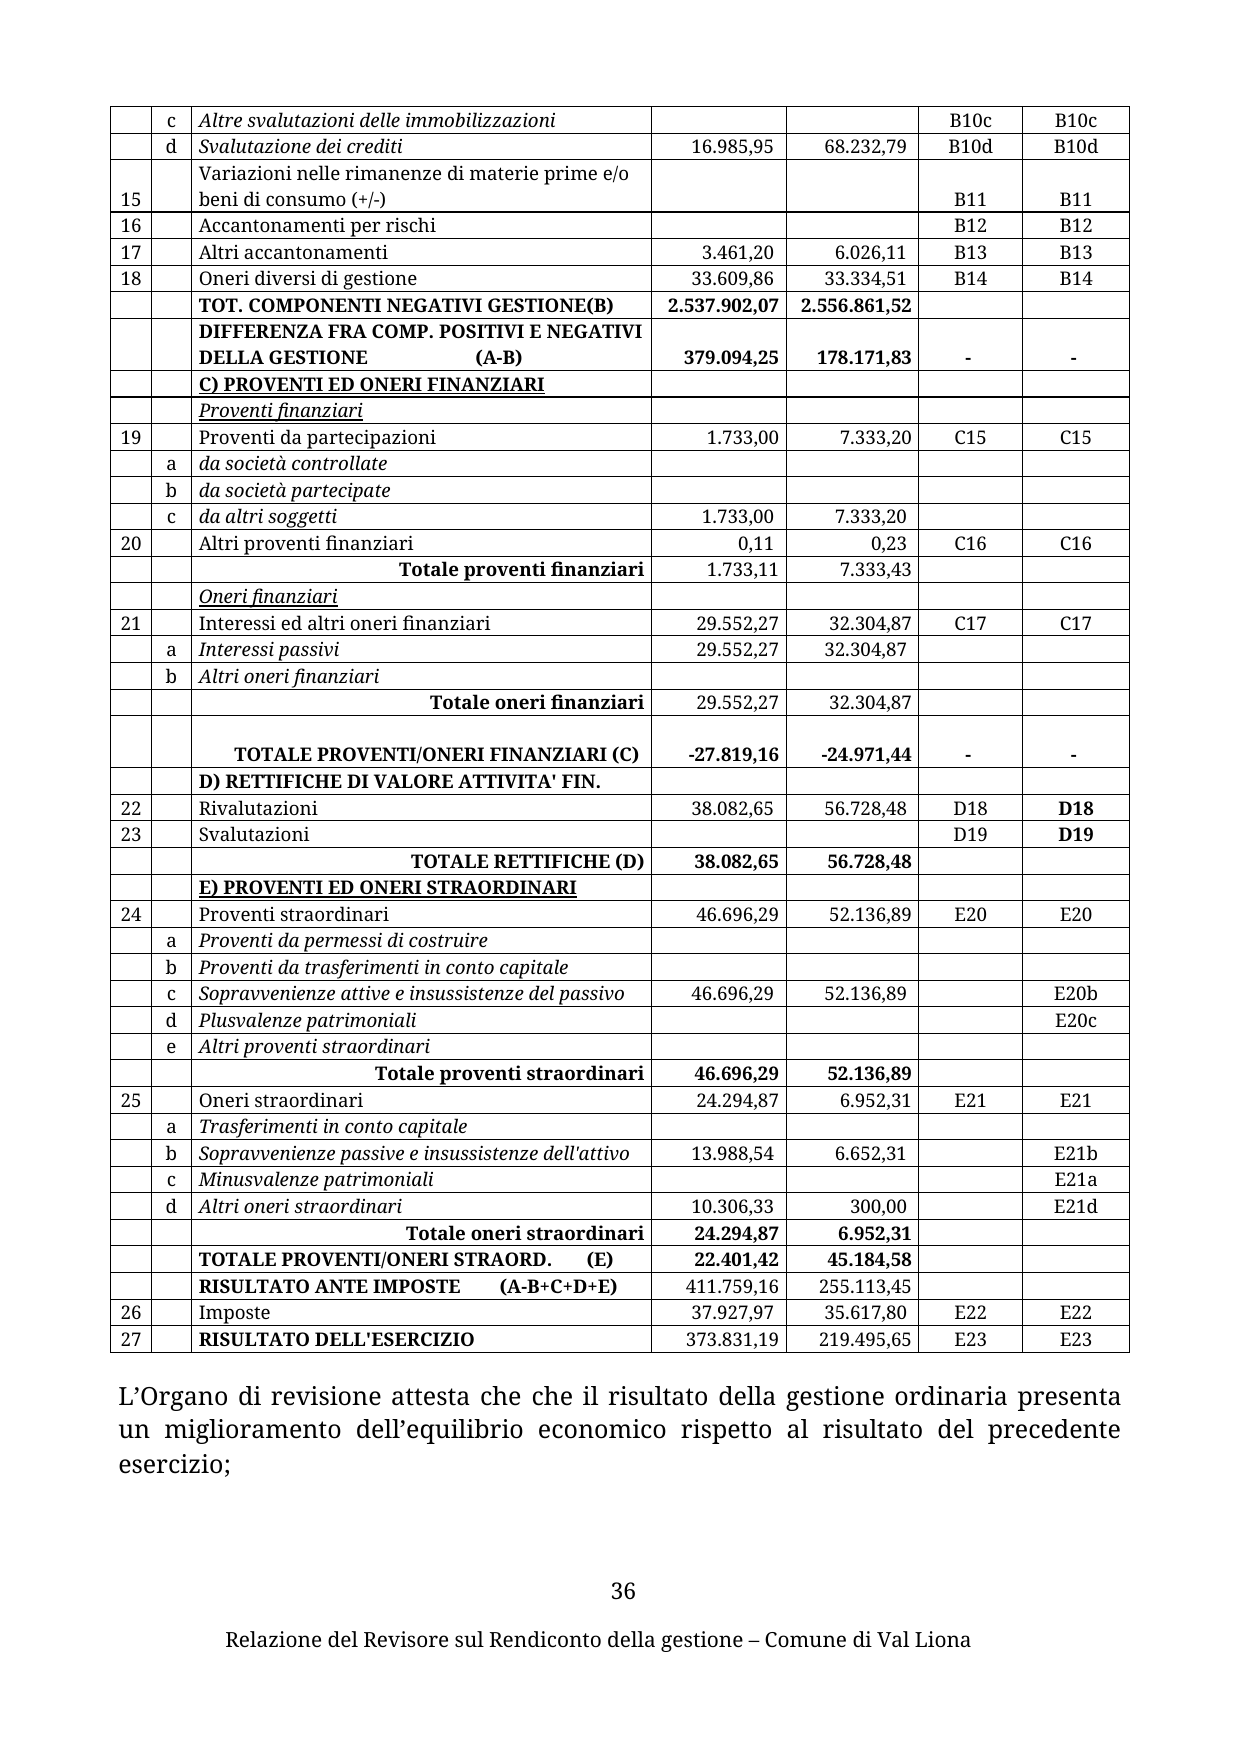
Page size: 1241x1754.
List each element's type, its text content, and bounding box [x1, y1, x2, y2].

table_cell [152, 213, 191, 238]
table_cell B13 [1023, 239, 1129, 264]
table_cell [787, 107, 918, 133]
table_cell [1023, 292, 1129, 318]
table_cell 1.733,11 [652, 557, 786, 582]
table_cell [152, 424, 191, 449]
table_cell 1.733,00 [652, 504, 786, 529]
table_cell 7.333,20 [787, 424, 918, 449]
table_cell [111, 504, 151, 529]
table_cell [111, 1034, 151, 1059]
table_cell [787, 663, 918, 688]
table_cell 37.927,97 [652, 1300, 786, 1325]
table_cell 6.952,31 [787, 1087, 918, 1112]
table_cell [652, 821, 786, 847]
table_cell 379.094,25 [652, 319, 786, 370]
table_cell [111, 690, 151, 715]
table_cell b [152, 954, 191, 980]
table_cell 38.082,65 [652, 848, 786, 873]
table_cell C17 [919, 610, 1022, 635]
table_cell [652, 663, 786, 688]
table_cell [919, 451, 1022, 476]
table_cell c [152, 107, 191, 133]
table_cell RISULTATO ANTE IMPOSTE (A-B+C+D+E) [192, 1273, 651, 1298]
table_cell [1023, 557, 1129, 582]
table_cell 13.988,54 [652, 1140, 786, 1166]
table_cell Oneri diversi di gestione [192, 266, 651, 291]
table_cell E22 [1023, 1300, 1129, 1325]
table_cell [652, 160, 786, 211]
table_cell E23 [1023, 1326, 1129, 1352]
table_cell [787, 1007, 918, 1033]
table_cell E21 [919, 1087, 1022, 1112]
table_cell [787, 768, 918, 794]
table_cell 2.556.861,52 [787, 292, 918, 318]
table_cell 0,23 [787, 530, 918, 556]
table_cell c [152, 1167, 191, 1192]
table_cell [152, 583, 191, 609]
table_cell 29.552,27 [652, 636, 786, 662]
table_cell [111, 928, 151, 953]
table_cell 10.306,33 [652, 1193, 786, 1219]
table_cell Totale proventi straordinari [192, 1060, 651, 1086]
table_cell [787, 954, 918, 980]
table_cell - [1023, 716, 1129, 767]
table_cell TOTALE PROVENTI/ONERI FINANZIARI (C) [192, 716, 651, 767]
table_cell [1023, 1114, 1129, 1139]
table_cell Minusvalenze patrimoniali [192, 1167, 651, 1192]
table_cell 56.728,48 [787, 795, 918, 820]
table_cell B12 [1023, 213, 1129, 238]
table_cell 22.401,42 [652, 1246, 786, 1272]
table_cell [919, 371, 1022, 396]
table_cell B10d [919, 134, 1022, 159]
table_cell Proventi da trasferimenti in conto capitale [192, 954, 651, 980]
table_cell Altri oneri finanziari [192, 663, 651, 688]
table_cell [919, 1246, 1022, 1272]
table_cell [111, 107, 151, 133]
table_cell da società partecipate [192, 477, 651, 503]
table_cell b [152, 663, 191, 688]
table_cell Trasferimenti in conto capitale [192, 1114, 651, 1139]
table_cell 6.026,11 [787, 239, 918, 264]
table_cell [1023, 1060, 1129, 1086]
table_cell 56.728,48 [787, 848, 918, 873]
table_cell 45.184,58 [787, 1246, 918, 1272]
table_cell DIFFERENZA FRA COMP. POSITIVI E NEGATIVI DELLA GESTIONE (A-B) [192, 319, 651, 370]
table_cell [787, 1114, 918, 1139]
table_cell [191, 1353, 652, 1378]
table_cell [919, 1140, 1022, 1166]
table_cell 33.334,51 [787, 266, 918, 291]
table_cell [652, 875, 786, 900]
table_cell TOTALE RETTIFICHE (D) [192, 848, 651, 873]
table_cell [787, 1034, 918, 1059]
table_cell [652, 1167, 786, 1192]
table_cell [111, 134, 151, 159]
table_cell E20 [919, 901, 1022, 927]
table_cell 32.304,87 [787, 690, 918, 715]
table_cell [152, 239, 191, 264]
table_cell b [152, 477, 191, 503]
table_cell [152, 1326, 191, 1352]
table_cell [919, 1273, 1022, 1298]
table_cell B12 [919, 213, 1022, 238]
table_cell Altri proventi straordinari [192, 1034, 651, 1059]
table_cell [152, 821, 191, 847]
table_cell [919, 690, 1022, 715]
table_cell [152, 266, 191, 291]
table_cell [111, 954, 151, 980]
table_cell E21b [1023, 1140, 1129, 1166]
table_cell 15 [111, 160, 151, 211]
table_cell 38.082,65 [652, 795, 786, 820]
table_cell [1023, 690, 1129, 715]
table_cell Proventi da partecipazioni [192, 424, 651, 449]
table_cell [919, 1034, 1022, 1059]
table_cell 68.232,79 [787, 134, 918, 159]
table_cell [787, 398, 918, 423]
table_cell [652, 398, 786, 423]
table_cell Totale oneri straordinari [192, 1220, 651, 1245]
table_cell 26 [111, 1300, 151, 1325]
table_cell [152, 160, 191, 211]
table_cell B14 [1023, 266, 1129, 291]
table_cell C17 [1023, 610, 1129, 635]
table_cell [652, 954, 786, 980]
table_cell 32.304,87 [787, 636, 918, 662]
table_cell [152, 557, 191, 582]
table_cell [1023, 583, 1129, 609]
table_cell E) PROVENTI ED ONERI STRAORDINARI [192, 875, 651, 900]
table_cell 6.652,31 [787, 1140, 918, 1166]
table_cell 255.113,45 [787, 1273, 918, 1298]
table_cell C16 [919, 530, 1022, 556]
table_cell a [152, 928, 191, 953]
table_cell Proventi finanziari [192, 398, 651, 423]
table_cell C) PROVENTI ED ONERI FINANZIARI [192, 371, 651, 396]
table_cell Altri oneri straordinari [192, 1193, 651, 1219]
table_cell [111, 1060, 151, 1086]
table_cell [652, 371, 786, 396]
table_cell Rivalutazioni [192, 795, 651, 820]
table_cell [152, 1087, 191, 1112]
table_cell 35.617,80 [787, 1300, 918, 1325]
table_cell [111, 1140, 151, 1166]
table_cell 52.136,89 [787, 1060, 918, 1086]
table_cell [152, 398, 191, 423]
table_cell [152, 1246, 191, 1272]
table_cell 0,11 [652, 530, 786, 556]
table_cell D19 [1023, 821, 1129, 847]
table_cell e [152, 1034, 191, 1059]
table_cell E21 [1023, 1087, 1129, 1112]
table_cell Interessi ed altri oneri finanziari [192, 610, 651, 635]
table_cell 6.952,31 [787, 1220, 918, 1245]
table_cell 52.136,89 [787, 981, 918, 1006]
table_cell [152, 690, 191, 715]
table_cell [787, 451, 918, 476]
table_cell [919, 1193, 1022, 1219]
table_cell B10c [1023, 107, 1129, 133]
table_cell b [152, 1140, 191, 1166]
table_cell 16.985,95 [652, 134, 786, 159]
table_cell C16 [1023, 530, 1129, 556]
table_cell Interessi passivi [192, 636, 651, 662]
table_cell [652, 583, 786, 609]
table_cell a [152, 1114, 191, 1139]
table_cell E20c [1023, 1007, 1129, 1033]
table_cell [111, 557, 151, 582]
table_cell [152, 848, 191, 873]
table_cell [652, 1353, 786, 1378]
table_cell [111, 398, 151, 423]
table_cell 46.696,29 [652, 901, 786, 927]
table_cell [1023, 1220, 1129, 1245]
table_cell D18 [919, 795, 1022, 820]
table_cell [919, 504, 1022, 529]
table_cell [111, 292, 151, 318]
table_cell [111, 583, 151, 609]
table_cell d [152, 134, 191, 159]
table_cell D) RETTIFICHE DI VALORE ATTIVITA' FIN. [192, 768, 651, 794]
table_cell [787, 160, 918, 211]
table_cell 2.537.902,07 [652, 292, 786, 318]
table_cell [919, 1167, 1022, 1192]
table_cell Sopravvenienze attive e insussistenze del passivo [192, 981, 651, 1006]
table_cell 300,00 [787, 1193, 918, 1219]
table_cell Variazioni nelle rimanenze di materie prime e/o beni di consumo (+/-) [192, 160, 651, 211]
table_cell [919, 583, 1022, 609]
table_cell [111, 1007, 151, 1033]
table_cell [652, 213, 786, 238]
table_cell [152, 716, 191, 767]
table_cell Imposte [192, 1300, 651, 1325]
table_cell D19 [919, 821, 1022, 847]
table_cell [111, 1114, 151, 1139]
table_cell [111, 451, 151, 476]
table_cell 29.552,27 [652, 610, 786, 635]
table_cell c [152, 504, 191, 529]
table_cell [111, 663, 151, 688]
table_cell -24.971,44 [787, 716, 918, 767]
table_cell Altri proventi finanziari [192, 530, 651, 556]
table_cell 411.759,16 [652, 1273, 786, 1298]
table_cell [652, 1007, 786, 1033]
table_cell Proventi da permessi di costruire [192, 928, 651, 953]
text L’Organo di revisione attesta che che il risultato della gestione ordinaria presenta un miglioramento dell’equilibrio economico rispetto al risultato del precedente esercizio; [118, 1378, 1122, 1480]
table_cell [1023, 1273, 1129, 1298]
table_cell [152, 901, 191, 927]
table_cell [111, 848, 151, 873]
table_cell da altri soggetti [192, 504, 651, 529]
table_cell [652, 1034, 786, 1059]
table_cell E21d [1023, 1193, 1129, 1219]
table_cell D18 [1023, 795, 1129, 820]
table_cell [1023, 451, 1129, 476]
table_cell [152, 1060, 191, 1086]
table_cell [152, 371, 191, 396]
table_cell 24 [111, 901, 151, 927]
table_cell [152, 530, 191, 556]
table_cell 18 [111, 266, 151, 291]
table_cell E21a [1023, 1167, 1129, 1192]
table_cell [919, 954, 1022, 980]
table_cell [787, 213, 918, 238]
table_cell [152, 875, 191, 900]
table_cell 7.333,20 [787, 504, 918, 529]
table_cell [652, 1114, 786, 1139]
table_cell [919, 292, 1022, 318]
table_cell [919, 1060, 1022, 1086]
table_cell [152, 1300, 191, 1325]
table_cell [1023, 848, 1129, 873]
table_cell Oneri finanziari [192, 583, 651, 609]
table_cell B11 [1023, 160, 1129, 211]
table_cell [152, 795, 191, 820]
table_cell TOTALE PROVENTI/ONERI STRAORD. (E) [192, 1246, 651, 1272]
table_cell [919, 848, 1022, 873]
table_cell c [152, 981, 191, 1006]
table_cell [111, 1220, 151, 1245]
table_cell [787, 477, 918, 503]
table_cell [1022, 1353, 1129, 1378]
table_cell [111, 477, 151, 503]
table_cell 52.136,89 [787, 901, 918, 927]
table_cell [1023, 663, 1129, 688]
table_cell RISULTATO DELL'ESERCIZIO [192, 1326, 651, 1352]
table_cell Plusvalenze patrimoniali [192, 1007, 651, 1033]
table_cell [919, 636, 1022, 662]
table_cell C15 [919, 424, 1022, 449]
table_cell [111, 1167, 151, 1192]
table_cell [1023, 954, 1129, 980]
table_cell [919, 1007, 1022, 1033]
table_cell Altri accantonamenti [192, 239, 651, 264]
table_cell [919, 1353, 1022, 1378]
table_cell [111, 319, 151, 370]
table_cell - [1023, 319, 1129, 370]
table_cell [919, 1220, 1022, 1245]
table_cell B11 [919, 160, 1022, 211]
table_cell [152, 292, 191, 318]
table_cell [652, 107, 786, 133]
table_cell - [919, 319, 1022, 370]
table_cell [111, 636, 151, 662]
table_cell [1023, 636, 1129, 662]
table_cell a [152, 636, 191, 662]
table_cell 373.831,19 [652, 1326, 786, 1352]
table_cell [152, 610, 191, 635]
table_cell 22 [111, 795, 151, 820]
table_cell [111, 875, 151, 900]
table_cell da società controllate [192, 451, 651, 476]
table_cell Totale proventi finanziari [192, 557, 651, 582]
table_cell 24.294,87 [652, 1087, 786, 1112]
table_cell [787, 371, 918, 396]
table_cell [1023, 875, 1129, 900]
table_cell 7.333,43 [787, 557, 918, 582]
table_cell 1.733,00 [652, 424, 786, 449]
table_cell C15 [1023, 424, 1129, 449]
table_cell Sopravvenienze passive e insussistenze dell'attivo [192, 1140, 651, 1166]
table_cell Oneri straordinari [192, 1087, 651, 1112]
table_cell [787, 1167, 918, 1192]
table_cell -27.819,16 [652, 716, 786, 767]
table_cell [111, 371, 151, 396]
table_cell [1023, 504, 1129, 529]
table_cell 24.294,87 [652, 1220, 786, 1245]
table_cell [919, 928, 1022, 953]
table_cell [919, 981, 1022, 1006]
table_cell Totale oneri finanziari [192, 690, 651, 715]
table_cell [152, 1273, 191, 1298]
table_cell 33.609,86 [652, 266, 786, 291]
table_cell 29.552,27 [652, 690, 786, 715]
table_cell 20 [111, 530, 151, 556]
table_cell [652, 768, 786, 794]
table_cell [152, 768, 191, 794]
table_cell [1023, 398, 1129, 423]
table_cell Svalutazioni [192, 821, 651, 847]
table_cell [919, 477, 1022, 503]
table_cell 23 [111, 821, 151, 847]
table_cell [152, 1220, 191, 1245]
table_cell Accantonamenti per rischi [192, 213, 651, 238]
table_cell Svalutazione dei crediti [192, 134, 651, 159]
table_cell [919, 875, 1022, 900]
table_cell Altre svalutazioni delle immobilizzazioni [192, 107, 651, 133]
table_cell B10c [919, 107, 1022, 133]
table_cell a [152, 451, 191, 476]
table_cell [111, 716, 151, 767]
table_cell [919, 663, 1022, 688]
table_cell 21 [111, 610, 151, 635]
table_cell [919, 557, 1022, 582]
table_cell [111, 1353, 151, 1378]
table_cell E22 [919, 1300, 1022, 1325]
table_cell E20b [1023, 981, 1129, 1006]
table_cell - [919, 716, 1022, 767]
table_cell Proventi straordinari [192, 901, 651, 927]
table_cell [111, 981, 151, 1006]
table_cell E23 [919, 1326, 1022, 1352]
table_cell 25 [111, 1087, 151, 1112]
table_cell [652, 477, 786, 503]
table_cell 27 [111, 1326, 151, 1352]
table_cell 46.696,29 [652, 981, 786, 1006]
table_cell d [152, 1007, 191, 1033]
table_cell [652, 451, 786, 476]
table_cell [787, 583, 918, 609]
table_cell B14 [919, 266, 1022, 291]
table_cell [1023, 768, 1129, 794]
table_cell 219.495,65 [787, 1326, 918, 1352]
table_cell 178.171,83 [787, 319, 918, 370]
table_cell d [152, 1193, 191, 1219]
table_cell [111, 1246, 151, 1272]
table_cell [1023, 1034, 1129, 1059]
table_cell [111, 768, 151, 794]
table_cell [1023, 1246, 1129, 1272]
table_cell B13 [919, 239, 1022, 264]
table_cell E20 [1023, 901, 1129, 927]
table_cell 19 [111, 424, 151, 449]
table_cell [1023, 371, 1129, 396]
table_cell 32.304,87 [787, 610, 918, 635]
table_cell [1023, 477, 1129, 503]
table_cell 3.461,20 [652, 239, 786, 264]
table_cell 16 [111, 213, 151, 238]
table_cell [787, 821, 918, 847]
table_cell 17 [111, 239, 151, 264]
table_cell [919, 398, 1022, 423]
table_cell [151, 1353, 191, 1378]
table_cell [786, 1353, 919, 1378]
table_cell [1023, 928, 1129, 953]
table_cell [152, 319, 191, 370]
table_cell [787, 875, 918, 900]
table_cell [652, 928, 786, 953]
table_cell [787, 928, 918, 953]
table_cell TOT. COMPONENTI NEGATIVI GESTIONE(B) [192, 292, 651, 318]
table_cell [111, 1193, 151, 1219]
table_cell [919, 1114, 1022, 1139]
table_cell B10d [1023, 134, 1129, 159]
table_cell [111, 1273, 151, 1298]
table_cell 46.696,29 [652, 1060, 786, 1086]
table_cell [919, 768, 1022, 794]
